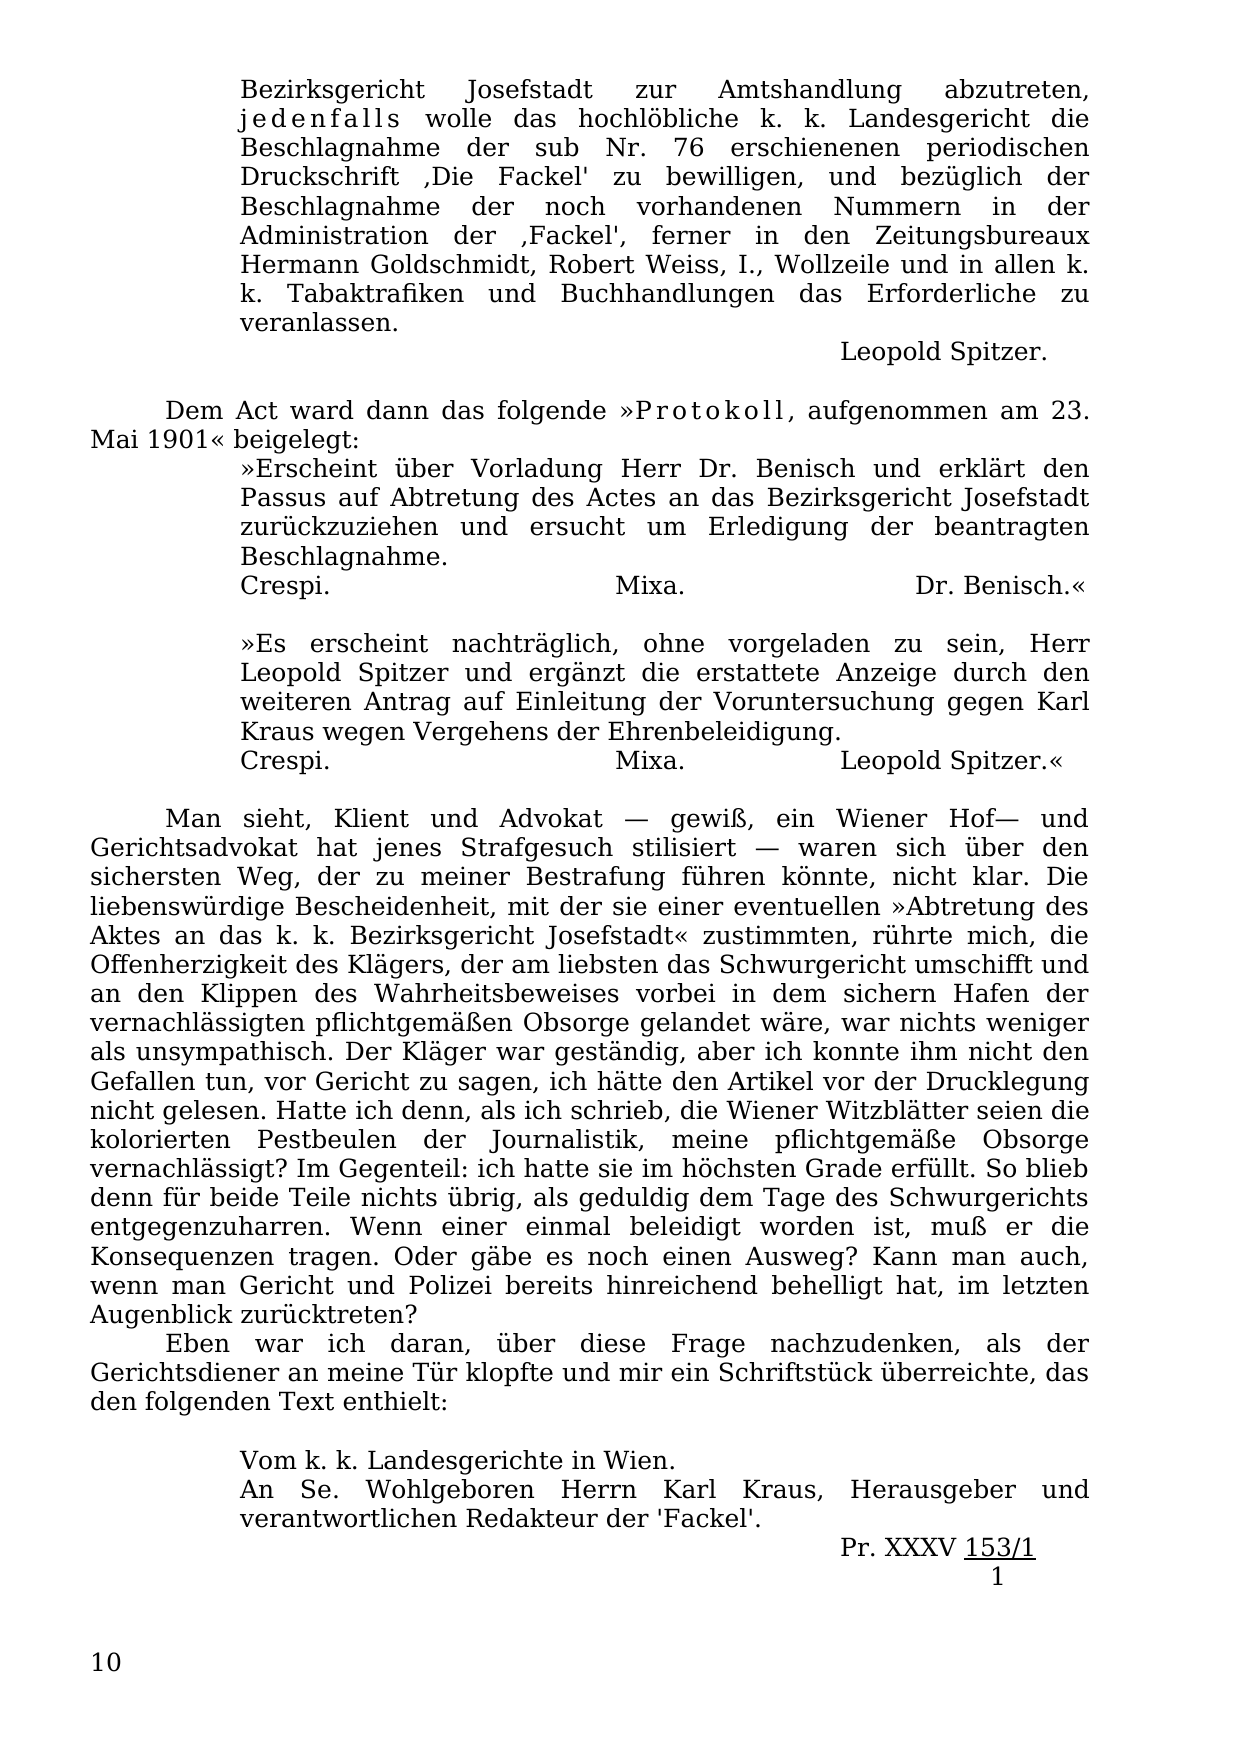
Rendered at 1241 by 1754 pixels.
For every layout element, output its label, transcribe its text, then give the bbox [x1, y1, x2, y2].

text Vom k. k. Landesgerichte in Wien. [240, 1446, 1091, 1475]
text Man sieht, Klient und Advokat — gewiß, ein Wiener Hof— und Gerichtsadvokat hat jenes Strafgesuch stilisiert — waren sich über den sichersten Weg, der zu meiner Bestrafung führen könnte, nicht klar. Die liebenswürdige Bescheidenheit, mit der sie einer eventuellen »Abtretung des Aktes an das k. k. Bezirksgericht Josefstadt« zustimmten, rührte mich, die Offenherzigkeit des Klägers, der am liebsten das Schwurgericht umschifft und an den Klippen des Wahrheitsbeweises vorbei in dem sichern Hafen der vernachlässigten pflichtgemäßen Obsorge gelandet wäre, war nichts weniger als unsympathisch. Der Kläger war geständig, aber ich konnte ihm nicht den Gefallen tun, vor Gericht zu sagen, ich hätte den Artikel vor der Drucklegung nicht gelesen. Hatte ich denn, als ich schrieb, die Wiener Witzblätter seien die kolorierten Pestbeulen der Journalistik, meine pflichtgemäße Obsorge vernachlässigt? Im Gegenteil: ich hatte sie im höchsten Grade erfüllt. So blieb denn für beide Teile nichts übrig, als geduldig dem Tage des Schwurgerichts entgegenzuharren. Wenn einer einmal beleidigt worden ist, muß er die Konsequenzen tragen. Oder gäbe es noch einen Ausweg? Kann man auch, wenn man Gericht und Polizei bereits hinreichend behelligt hat, im letzten Augenblick zurücktreten? [90, 804, 1091, 1329]
text Eben war ich daran, über diese Frage nachzudenken, als der Gerichtsdiener an meine Tür klopfte und mir ein Schriftstück überreichte, das den folgenden Text enthielt: [90, 1329, 1091, 1417]
text Bezirksgericht Josefstadt zur Amtshandlung abzutreten, jedenfalls wolle das hochlöbliche k. k. Landesgericht die Beschlagnahme der sub Nr. 76 erschienenen periodischen Druckschrift ,Die Fackel' zu bewilligen, und bezüglich der Beschlagnahme der noch vorhandenen Nummern in der Administration der ,Fackel', ferner in den Zeitungsbureaux Hermann Goldschmidt, Robert Weiss, I., Wollzeile und in allen k. k. Tabaktrafiken und Buchhandlungen das Erforderliche zu veranlassen. [240, 75, 1091, 337]
text Crespi. Mixa. Dr. Benisch.« [240, 571, 1091, 600]
text »Erscheint über Vorladung Herr Dr. Benisch und erklärt den Passus auf Abtretung des Actes an das Bezirksgericht Josefstadt zurückzuziehen und ersucht um Erledigung der beantragten Beschlagnahme. [240, 454, 1091, 571]
text »Es erscheint nachträglich, ohne vorgeladen zu sein, Herr Leopold Spitzer und ergänzt die erstattete Anzeige durch den weiteren Antrag auf Einleitung der Voruntersuchung gegen Karl Kraus wegen Vergehens der Ehrenbeleidigung. [240, 629, 1091, 746]
text An Se. Wohlgeboren Herrn Karl Kraus, Herausgeber und verantwortlichen Redakteur der 'Fackel'. [240, 1475, 1091, 1533]
text 1 [240, 1562, 1091, 1592]
text Dem Act ward dann das folgende »Protokoll, aufgenommen am 23. Mai 1901« beigelegt: [90, 396, 1091, 454]
text Crespi. Mixa. Leopold Spitzer.« [240, 746, 1091, 775]
text Leopold Spitzer. [240, 337, 1091, 367]
text Pr. XXXV 153/1 [240, 1533, 1091, 1562]
